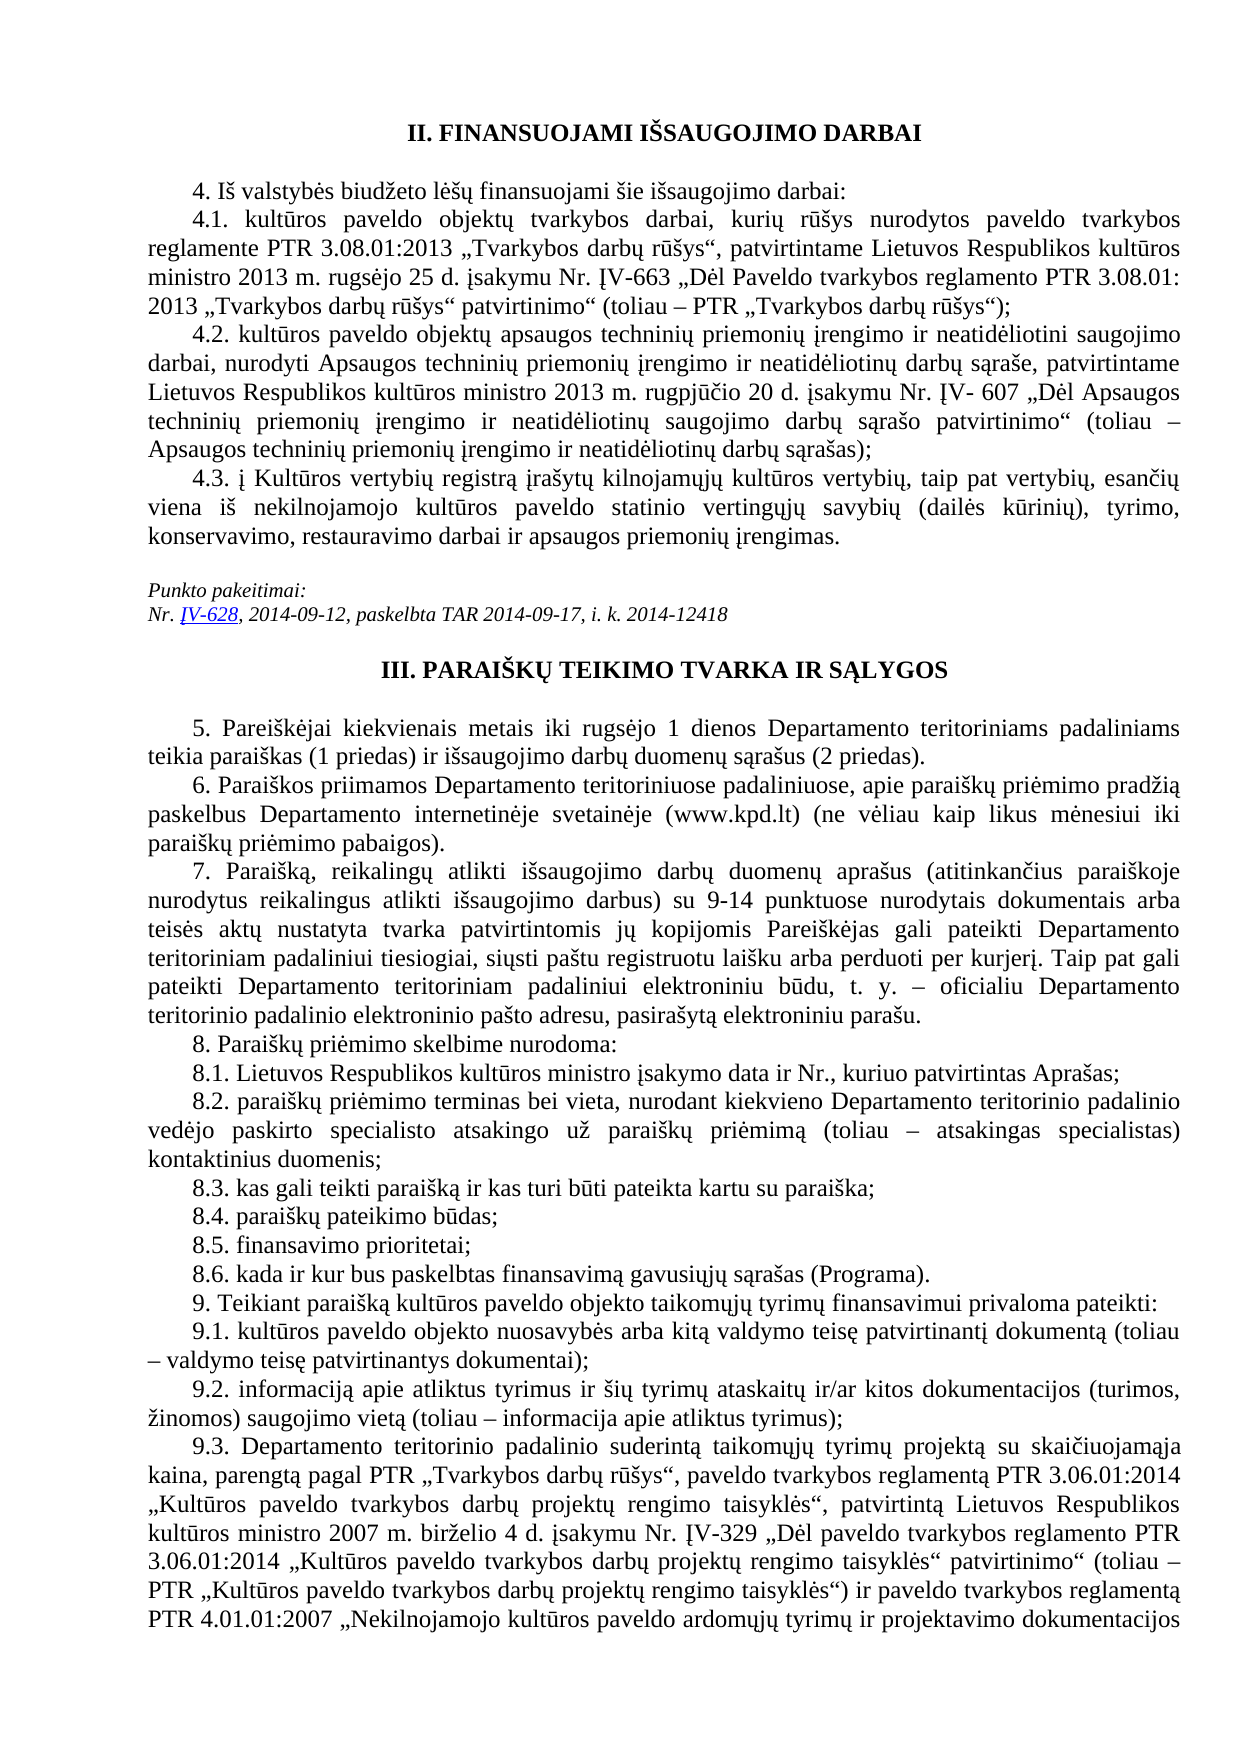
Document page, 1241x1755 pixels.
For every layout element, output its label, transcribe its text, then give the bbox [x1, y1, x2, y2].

text 6. Paraiškos priimamos Departamento teritoriniuose padaliniuose, apie paraiškų priėmimo pradžią paskelbus Departamento internetinėje svetainėje (www.kpd.lt) (ne vėliau kaip likus mėnesiui iki paraiškų priėmimo pabaigos). [148, 770, 1181, 856]
text 8.6. kada ir kur bus paskelbtas finansavimą gavusiųjų sąrašas (Programa). [148, 1259, 1181, 1288]
text 9.3. Departamento teritorinio padalinio suderintą taikomųjų tyrimų projektą su skaičiuojamąja kaina, parengtą pagal PTR „Tvarkybos darbų rūšys“, paveldo tvarkybos reglamentą PTR 3.06.01:2014 „Kultūros paveldo tvarkybos darbų projektų rengimo taisyklės“, patvirtintą Lietuvos Respublikos kultūros ministro 2007 m. birželio 4 d. įsakymu Nr. ĮV-329 „Dėl paveldo tvarkybos reglamento PTR 3.06.01:2014 „Kultūros paveldo tvarkybos darbų projektų rengimo taisyklės“ patvirtinimo“ (toliau – PTR „Kultūros paveldo tvarkybos darbų projektų rengimo taisyklės“) ir paveldo tvarkybos reglamentą PTR 4.01.01:2007 „Nekilnojamojo kultūros paveldo ardomųjų tyrimų ir projektavimo dokumentacijos [148, 1431, 1181, 1633]
text 4.2. kultūros paveldo objektų apsaugos techninių priemonių įrengimo ir neatidėliotini saugojimo darbai, nurodyti Apsaugos techninių priemonių įrengimo ir neatidėliotinų darbų sąraše, patvirtintame Lietuvos Respublikos kultūros ministro 2013 m. rugpjūčio 20 d. įsakymu Nr. ĮV- 607 „Dėl Apsaugos techninių priemonių įrengimo ir neatidėliotinų saugojimo darbų sąrašo patvirtinimo“ (toliau – Apsaugos techninių priemonių įrengimo ir neatidėliotinų darbų sąrašas); [148, 319, 1181, 463]
text 7. Paraišką, reikalingų atlikti išsaugojimo darbų duomenų aprašus (atitinkančius paraiškoje nurodytus reikalingus atlikti išsaugojimo darbus) su 9-14 punktuose nurodytais dokumentais arba teisės aktų nustatyta tvarka patvirtintomis jų kopijomis Pareiškėjas gali pateikti Departamento teritoriniam padaliniui tiesiogiai, siųsti paštu registruotu laišku arba perduoti per kurjerį. Taip pat gali pateikti Departamento teritoriniam padaliniui elektroniniu būdu, t. y. – oficialiu Departamento teritorinio padalinio elektroninio pašto adresu, pasirašytą elektroniniu parašu. [148, 856, 1181, 1029]
text 8.2. paraiškų priėmimo terminas bei vieta, nurodant kiekvieno Departamento teritorinio padalinio vedėjo paskirto specialisto atsakingo už paraiškų priėmimą (toliau – atsakingas specialistas) kontaktinius duomenis; [148, 1086, 1181, 1173]
text 9.1. kultūros paveldo objekto nuosavybės arba kitą valdymo teisę patvirtinantį dokumentą (toliau – valdymo teisę patvirtinantys dokumentai); [148, 1316, 1181, 1374]
text 8.3. kas gali teikti paraišką ir kas turi būti pateikta kartu su paraiška; [148, 1173, 1181, 1201]
text Nr. ĮV-628, 2014-09-12, paskelbta TAR 2014-09-17, i. k. 2014-12418 [148, 602, 1181, 626]
text 5. Pareiškėjai kiekvienais metais iki rugsėjo 1 dienos Departamento teritoriniams padaliniams teikia paraiškas (1 priedas) ir išsaugojimo darbų duomenų sąrašus (2 priedas). [148, 713, 1181, 770]
text 9.2. informaciją apie atliktus tyrimus ir šių tyrimų ataskaitų ir/ar kitos dokumentacijos (turimos, žinomos) saugojimo vietą (toliau – informacija apie atliktus tyrimus); [148, 1374, 1181, 1431]
text 8.4. paraiškų pateikimo būdas; [148, 1201, 1181, 1230]
text 4. Iš valstybės biudžeto lėšų finansuojami šie išsaugojimo darbai: [148, 176, 1181, 204]
text II. FINANSUOJAMI IŠSAUGOJIMO DARBAI [148, 118, 1181, 147]
text 8.1. Lietuvos Respublikos kultūros ministro įsakymo data ir Nr., kuriuo patvirtintas Aprašas; [148, 1058, 1181, 1086]
text 9. Teikiant paraišką kultūros paveldo objekto taikomųjų tyrimų finansavimui privaloma pateikti: [148, 1288, 1181, 1316]
text 4.3. į Kultūros vertybių registrą įrašytų kilnojamųjų kultūros vertybių, taip pat vertybių, esančių viena iš nekilnojamojo kultūros paveldo statinio vertingųjų savybių (dailės kūrinių), tyrimo, konservavimo, restauravimo darbai ir apsaugos priemonių įrengimas. [148, 463, 1181, 549]
text 4.1. kultūros paveldo objektų tvarkybos darbai, kurių rūšys nurodytos paveldo tvarkybos reglamente PTR 3.08.01:2013 „Tvarkybos darbų rūšys“, patvirtintame Lietuvos Respublikos kultūros ministro 2013 m. rugsėjo 25 d. įsakymu Nr. ĮV-663 „Dėl Paveldo tvarkybos reglamento PTR 3.08.01: 2013 „Tvarkybos darbų rūšys“ patvirtinimo“ (toliau – PTR „Tvarkybos darbų rūšys“); [148, 204, 1181, 319]
text III. PARAIŠKŲ TEIKIMO TVARKA IR SĄLYGOS [148, 655, 1181, 684]
text 8.5. finansavimo prioritetai; [148, 1230, 1181, 1259]
text Punkto pakeitimai: [148, 578, 1181, 602]
text 8. Paraiškų priėmimo skelbime nurodoma: [148, 1029, 1181, 1058]
